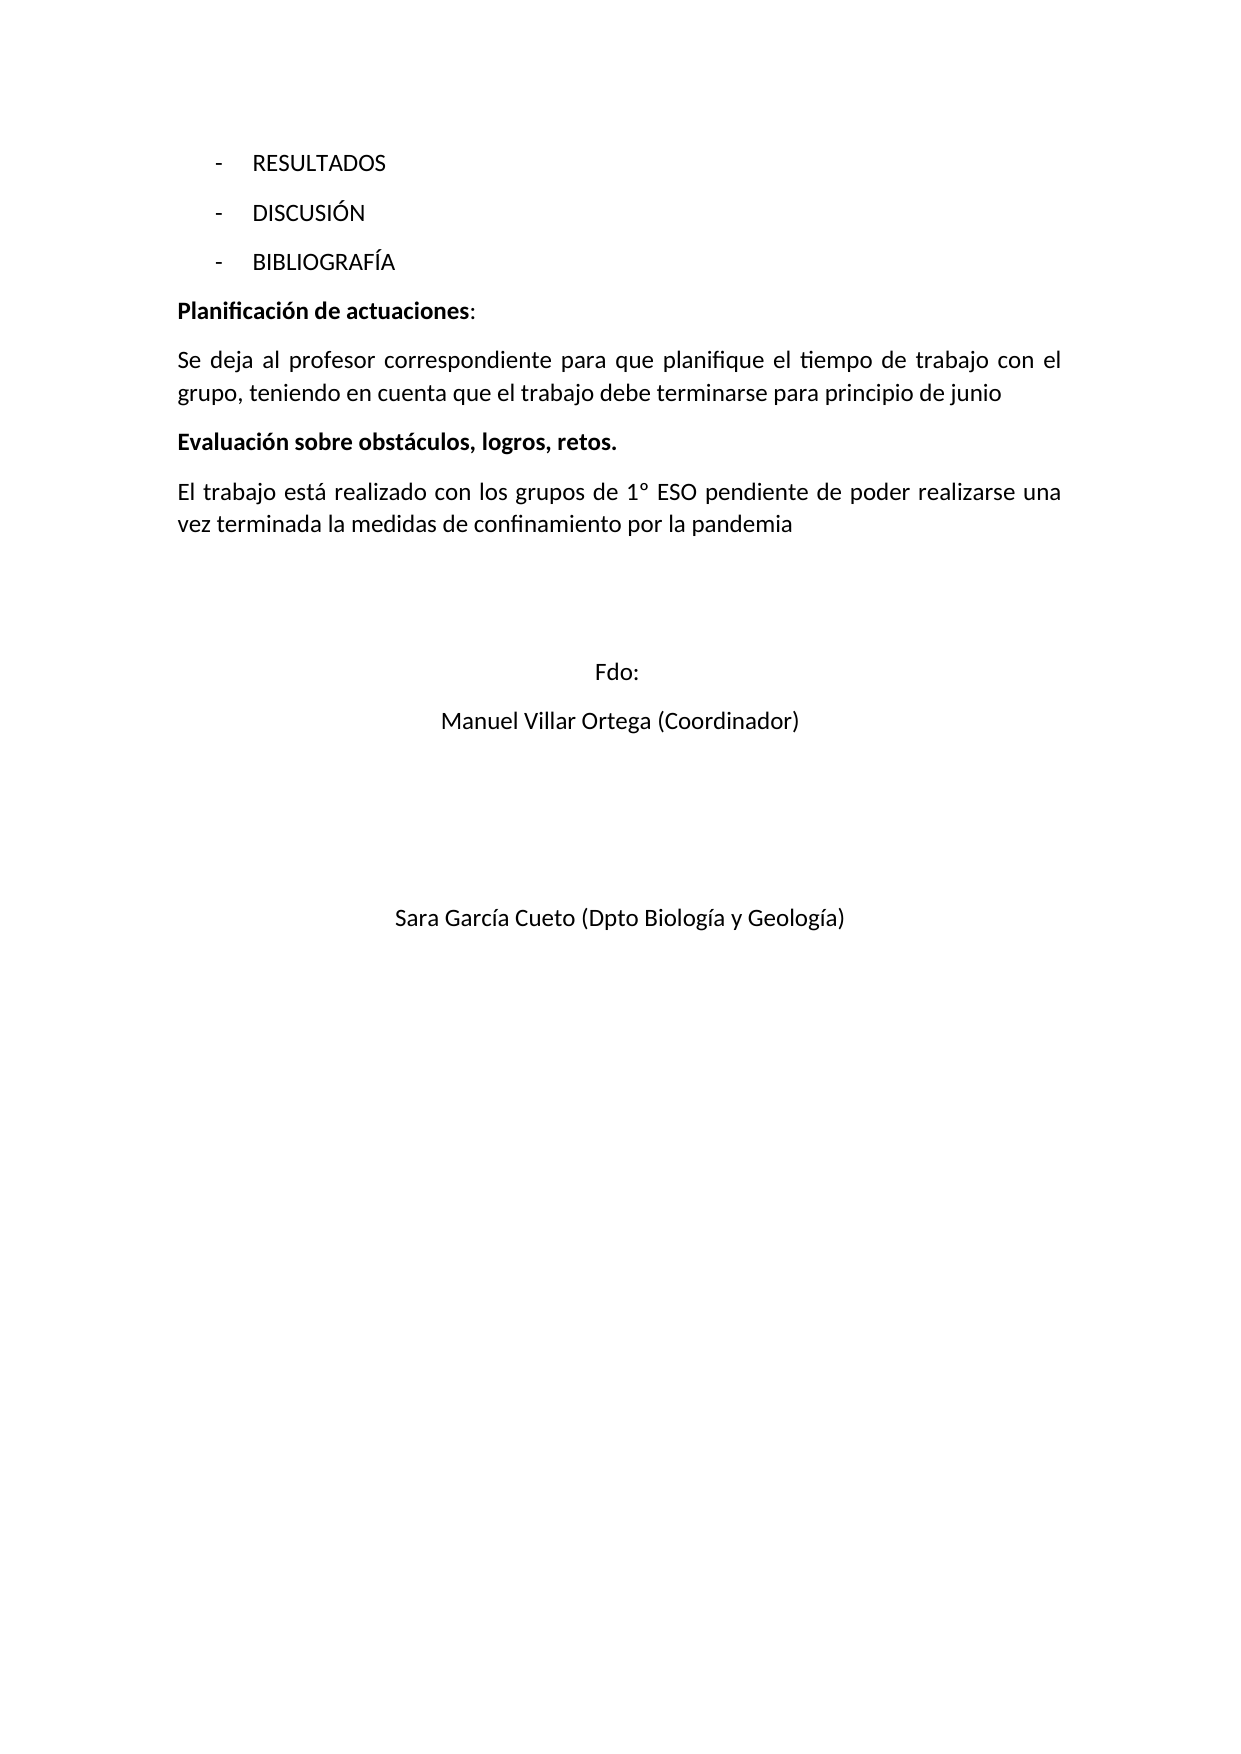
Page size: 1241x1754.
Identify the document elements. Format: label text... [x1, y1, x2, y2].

list BIBLIOGRAFÍA [215, 246, 1063, 277]
text Evaluación sobre obstáculos, logros, retos. [177, 427, 1063, 457]
list RESULTADOS [215, 148, 1063, 178]
text Fdo: [177, 656, 1063, 687]
text Sara García Cueto (Dpto Biología y Geología) [177, 903, 1063, 933]
text Planificación de actuaciones: [177, 295, 1063, 326]
text El trabajo está realizado con los grupos de 1º ESO pendiente de poder realizarse una vez terminada la medidas de confinamiento por la pandemia [177, 476, 1063, 539]
text Manuel Villar Ortega (Coordinador) [177, 706, 1063, 736]
list DISCUSIÓN [215, 197, 1063, 227]
text Se deja al profesor correspondiente para que planifique el tiempo de trabajo con el grupo, teniendo en cuenta que el trabajo debe terminarse para principio de junio [177, 345, 1063, 408]
